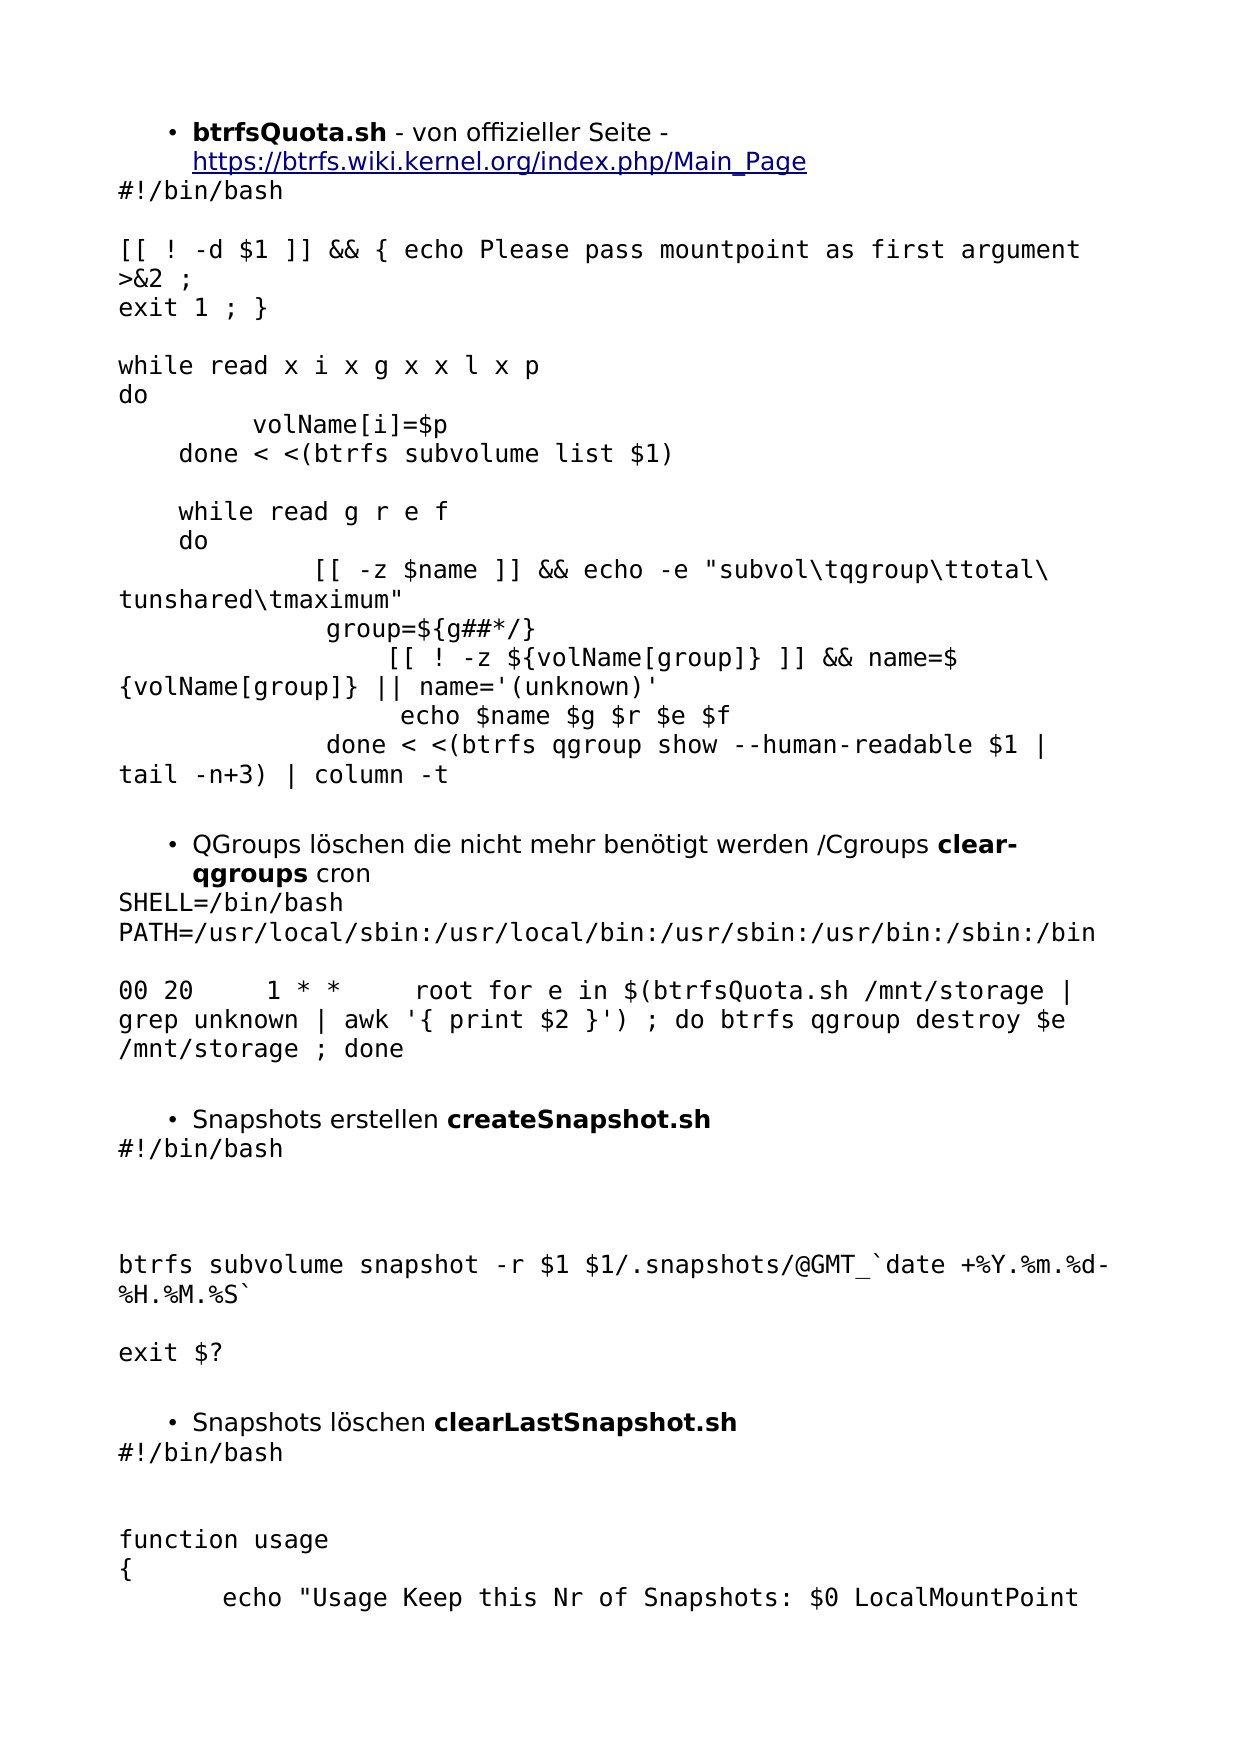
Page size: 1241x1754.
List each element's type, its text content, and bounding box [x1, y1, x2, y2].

list QGroups löschen die nicht mehr benötigt werden /Cgroups clear-qgroups cron [177, 830, 1122, 888]
list btrfsQuota.sh - von offizieller Seite - https://btrfs.wiki.kernel.org/index.php/Main_Page [177, 118, 1122, 176]
text #!/bin/bash function usage { echo "Usage Keep this Nr of Snapshots: $0 LocalMountPoint [118, 1438, 1122, 1613]
text #!/bin/bash btrfs subvolume snapshot -r $1 $1/.snapshots/@GMT_`date +%Y.%m.%d-%H.%M.%S` exit $? [118, 1134, 1122, 1367]
text #!/bin/bash [[ ! -d $1 ]] && { echo Please pass mountpoint as first argument >&2 ; exit 1 ; } while read x i x g x x l x p do volName[i]=$p done < <(btrfs subvolume list $1) while read g r e f do [[ -z $name ]] && echo -e "subvol\tqgroup\ttotal\tunshared\tmaximum" group=${g##*/} [[ ! -z ${volName[group]} ]] && name=${volName[group]} || name='(unknown)' echo $name $g $r $e $f done < <(btrfs qgroup show --human-readable $1 | tail -n+3) | column -t [118, 176, 1122, 789]
text SHELL=/bin/bash PATH=/usr/local/sbin:/usr/local/bin:/usr/sbin:/usr/bin:/sbin:/bin 00 20 1 * * root for e in $(btrfsQuota.sh /mnt/storage | grep unknown | awk '{ print $2 }') ; do btrfs qgroup destroy $e /mnt/storage ; done [118, 888, 1122, 1063]
list Snapshots erstellen createSnapshot.sh [177, 1105, 1122, 1134]
list Snapshots löschen clearLastSnapshot.sh [177, 1408, 1122, 1438]
